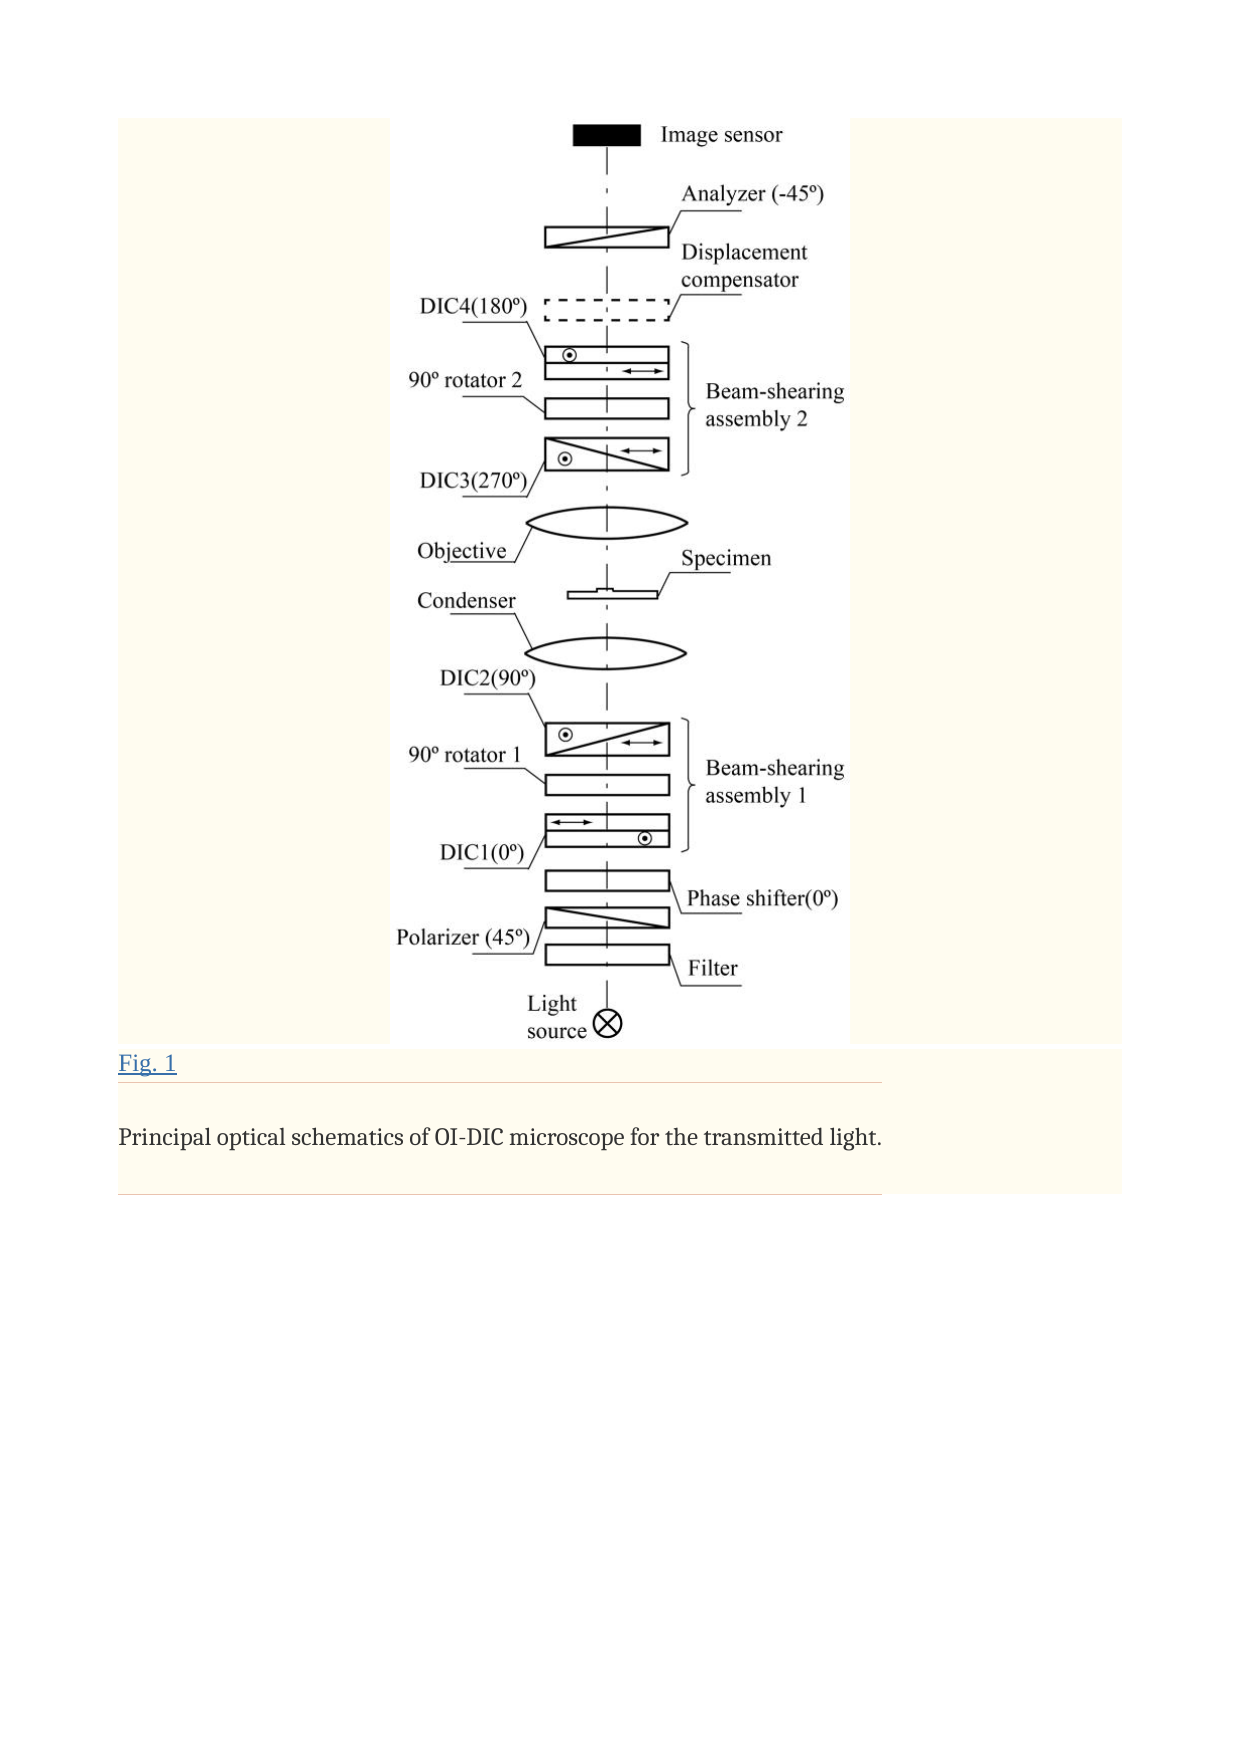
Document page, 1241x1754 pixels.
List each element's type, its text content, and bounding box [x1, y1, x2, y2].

text Fig. 1 [118, 1048, 1122, 1077]
text Principal optical schematics of OI-DIC microscope for the transmitted light. [118, 1082, 1122, 1194]
picture [390, 118, 851, 1045]
